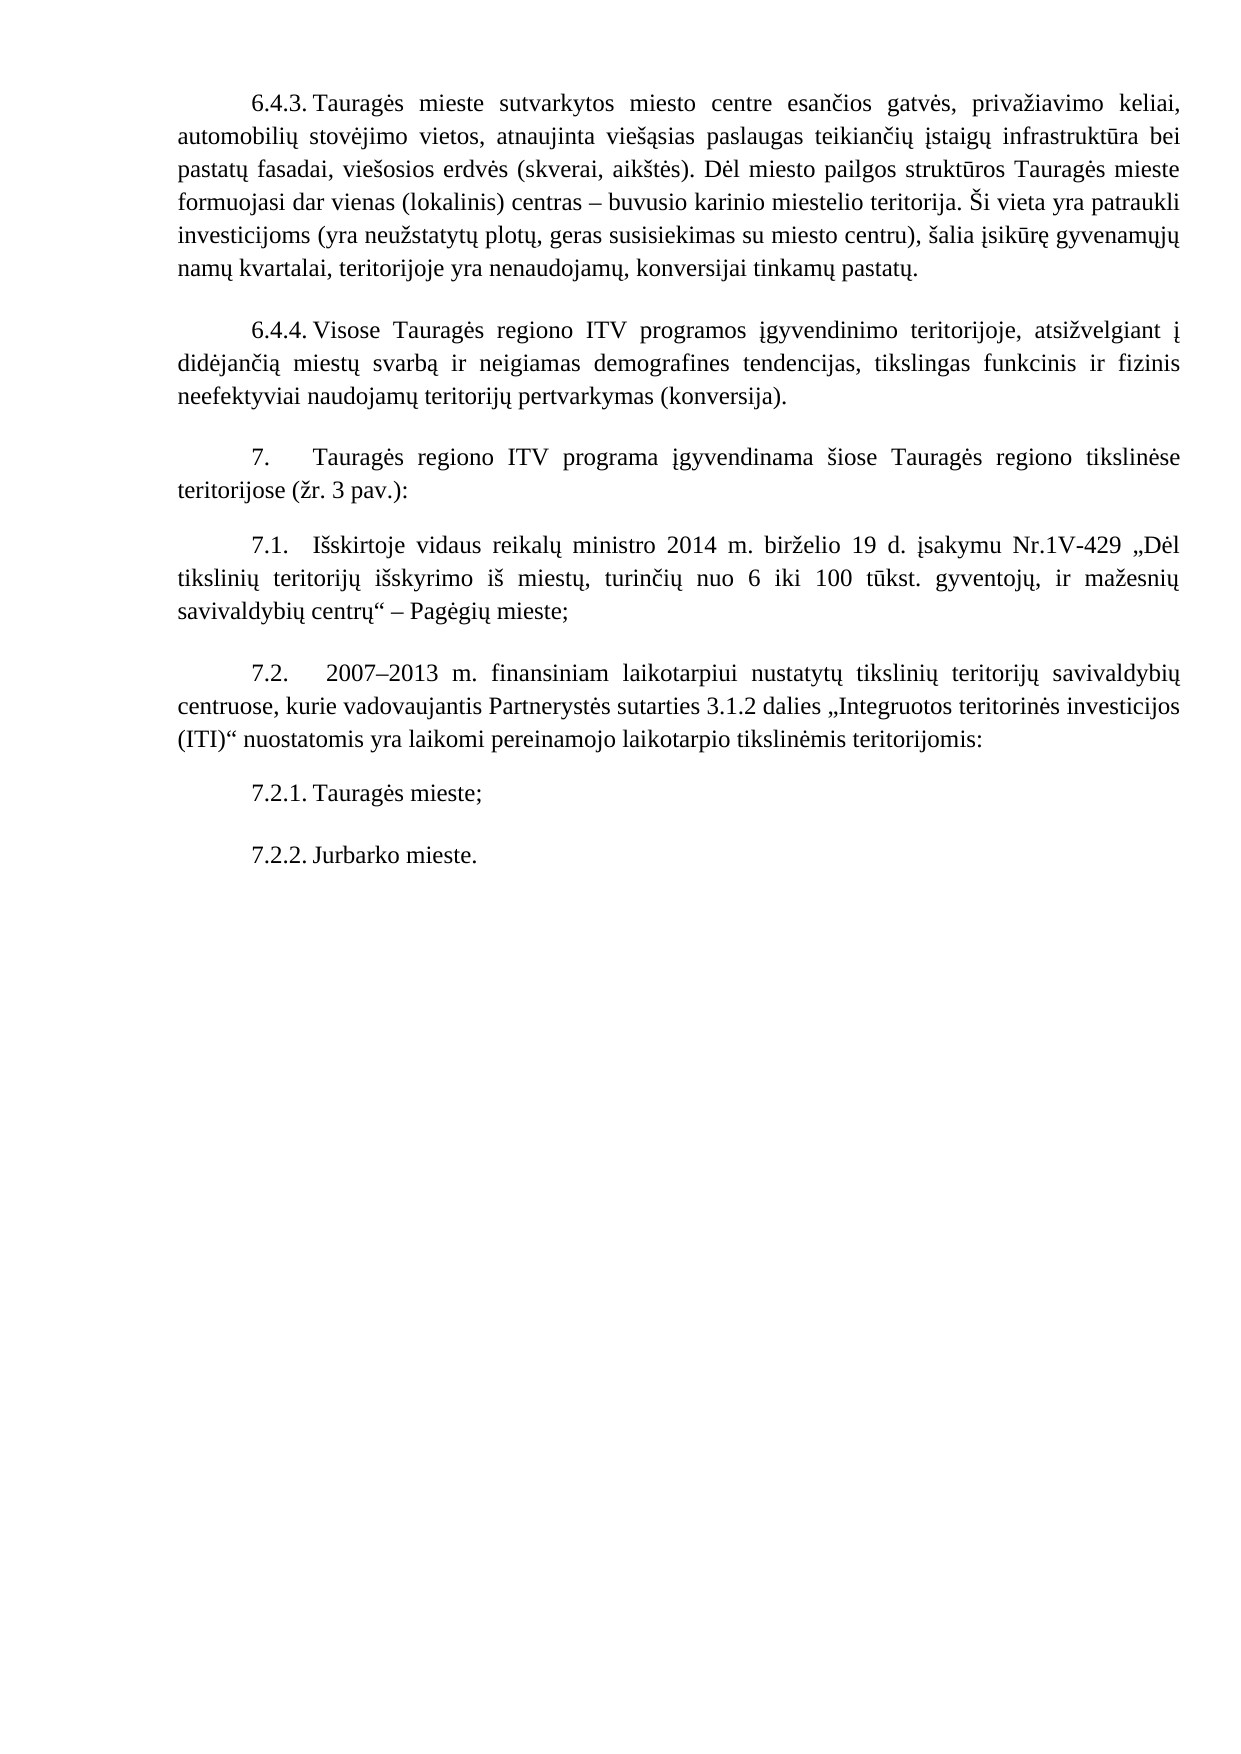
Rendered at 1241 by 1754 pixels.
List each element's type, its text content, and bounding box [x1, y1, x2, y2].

text 6.4.3. Tauragės mieste sutvarkytos miesto centre esančios gatvės, privažiavimo keliai, automobilių stovėjimo vietos, atnaujinta viešąsias paslaugas teikiančių įstaigų infrastruktūra bei pastatų fasadai, viešosios erdvės (skverai, aikštės). Dėl miesto pailgos struktūros Tauragės mieste formuojasi dar vienas (lokalinis) centras – buvusio karinio miestelio teritorija. Ši vieta yra patraukli investicijoms (yra neužstatytų plotų, geras susisiekimas su miesto centru), šalia įsikūrę gyvenamųjų namų kvartalai, teritorijoje yra nenaudojamų, konversijai tinkamų pastatų. [177, 88, 1181, 282]
text 7.2. 2007–2013 m. finansiniam laikotarpiui nustatytų tikslinių teritorijų savivaldybių centruose, kurie vadovaujantis Partnerystės sutarties 3.1.2 dalies „Integruotos teritorinės investicijos (ITI)“ nuostatomis yra laikomi pereinamojo laikotarpio tikslinėmis teritorijomis: [177, 658, 1181, 753]
text 6.4.4. Visose Tauragės regiono ITV programos įgyvendinimo teritorijoje, atsižvelgiant į didėjančią miestų svarbą ir neigiamas demografines tendencijas, tikslingas funkcinis ir fizinis neefektyviai naudojamų teritorijų pertvarkymas (konversija). [177, 315, 1181, 409]
text 7.1. Išskirtoje vidaus reikalų ministro 2014 m. birželio 19 d. įsakymu Nr.1V-429 „Dėl tikslinių teritorijų išskyrimo iš miestų, turinčių nuo 6 iki 100 tūkst. gyventojų, ir mažesnių savivaldybių centrų“ – Pagėgių mieste; [177, 530, 1181, 625]
text 7.2.2. Jurbarko mieste. [177, 840, 1181, 869]
text 7. Tauragės regiono ITV programa įgyvendinama šiose Tauragės regiono tikslinėse teritorijose (žr. 3 pav.): [177, 442, 1181, 504]
text 7.2.1. Tauragės mieste; [177, 778, 1181, 807]
